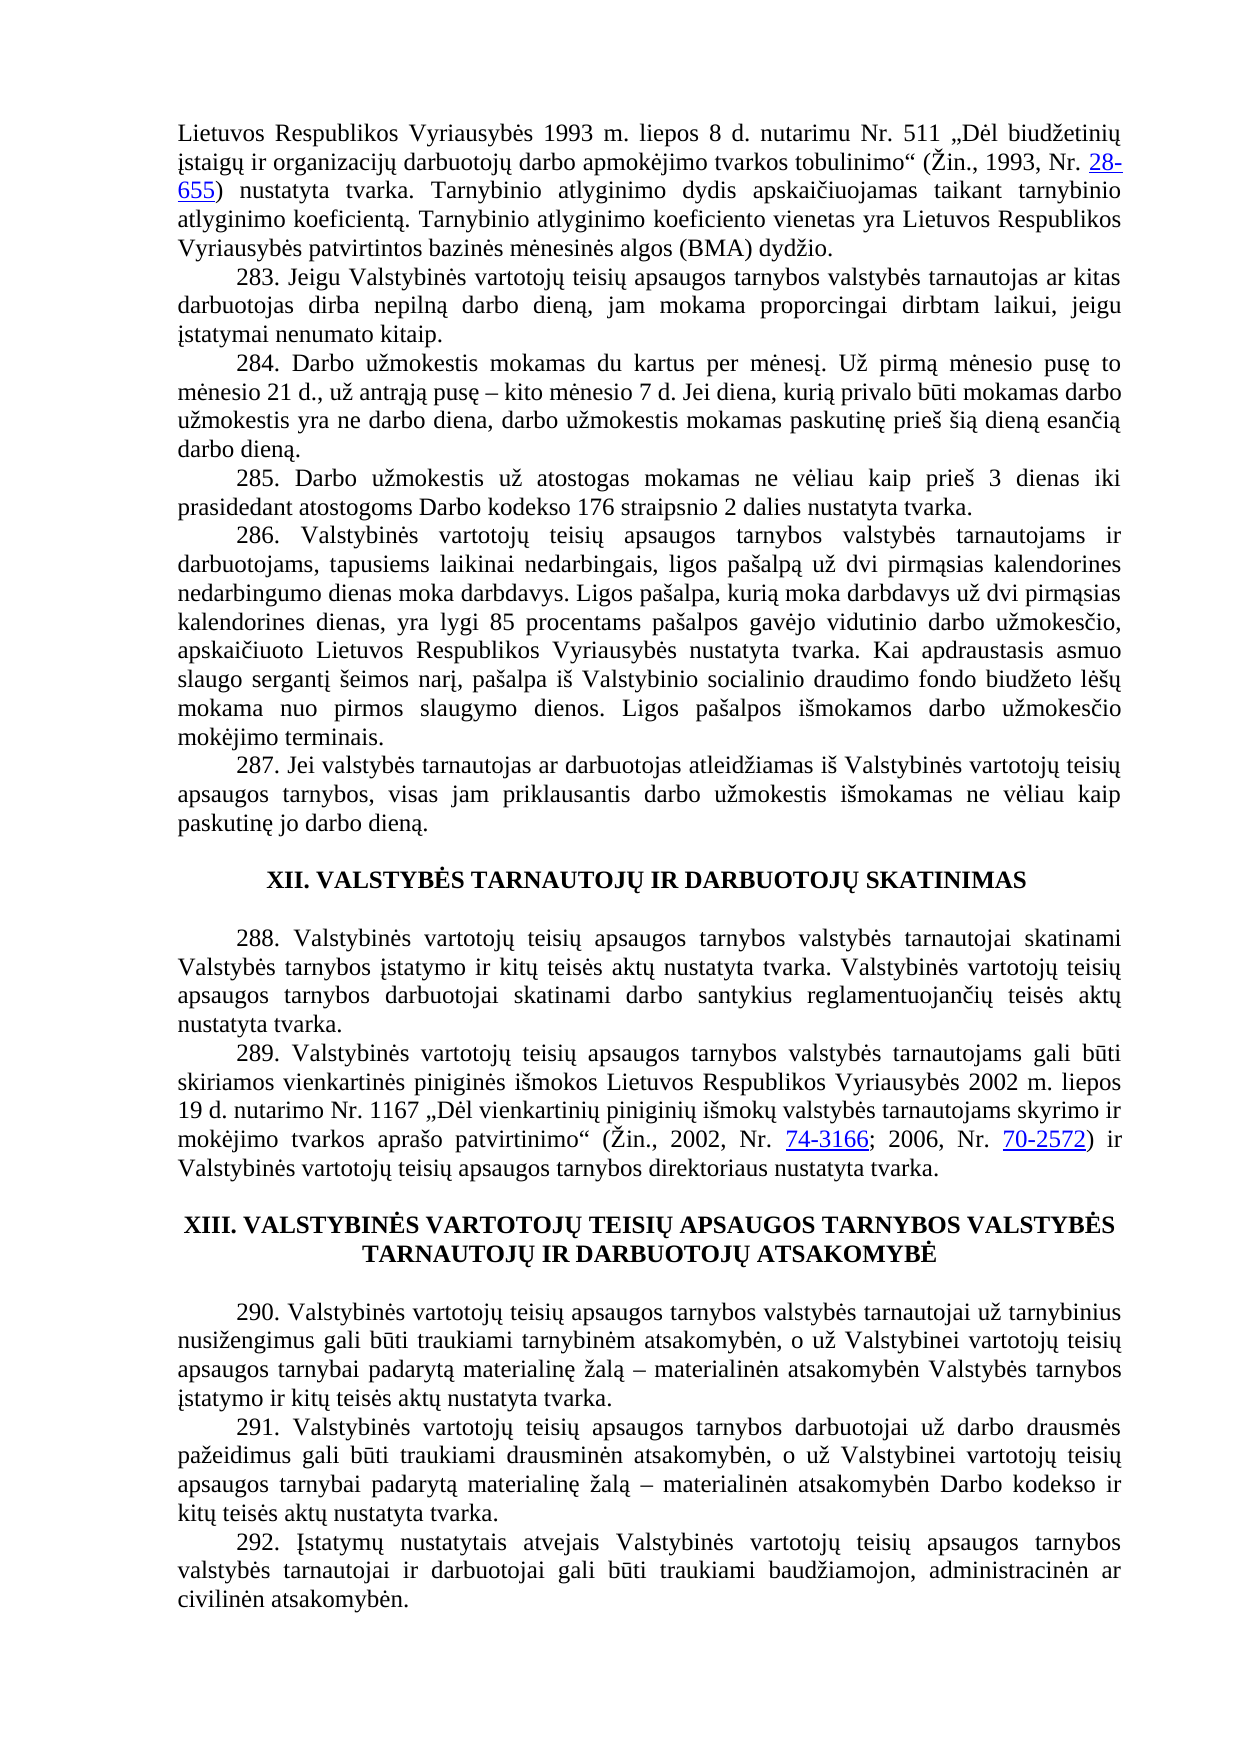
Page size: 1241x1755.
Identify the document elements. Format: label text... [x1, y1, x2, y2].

text 290. Valstybinės vartotojų teisių apsaugos tarnybos valstybės tarnautojai už tarnybinius nusižengimus gali būti traukiami tarnybinėm atsakomybėn, o už Valstybinei vartotojų teisių apsaugos tarnybai padarytą materialinę žalą – materialinėn atsakomybėn Valstybės tarnybos įstatymo ir kitų teisės aktų nustatyta tvarka. [177, 1297, 1122, 1412]
text XII. VALSTYBĖS TARNAUTOJŲ IR DARBUOTOJŲ SKATINIMAS [177, 866, 1122, 894]
text 283. Jeigu Valstybinės vartotojų teisių apsaugos tarnybos valstybės tarnautojas ar kitas darbuotojas dirba nepilną darbo dieną, jam mokama proporcingai dirbtam laikui, jeigu įstatymai nenumato kitaip. [177, 262, 1122, 348]
text 288. Valstybinės vartotojų teisių apsaugos tarnybos valstybės tarnautojai skatinami Valstybės tarnybos įstatymo ir kitų teisės aktų nustatyta tvarka. Valstybinės vartotojų teisių apsaugos tarnybos darbuotojai skatinami darbo santykius reglamentuojančių teisės aktų nustatyta tvarka. [177, 923, 1122, 1038]
text 287. Jei valstybės tarnautojas ar darbuotojas atleidžiamas iš Valstybinės vartotojų teisių apsaugos tarnybos, visas jam priklausantis darbo užmokestis išmokamas ne vėliau kaip paskutinę jo darbo dieną. [177, 751, 1122, 837]
text 284. Darbo užmokestis mokamas du kartus per mėnesį. Už pirmą mėnesio pusę to mėnesio 21 d., už antrąją pusę – kito mėnesio 7 d. Jei diena, kurią privalo būti mokamas darbo užmokestis yra ne darbo diena, darbo užmokestis mokamas paskutinę prieš šią dieną esančią darbo dieną. [177, 348, 1122, 463]
text 285. Darbo užmokestis už atostogas mokamas ne vėliau kaip prieš 3 dienas iki prasidedant atostogoms Darbo kodekso 176 straipsnio 2 dalies nustatyta tvarka. [177, 463, 1122, 521]
text 292. Įstatymų nustatytais atvejais Valstybinės vartotojų teisių apsaugos tarnybos valstybės tarnautojai ir darbuotojai gali būti traukiami baudžiamojon, administracinėn ar civilinėn atsakomybėn. [177, 1527, 1122, 1613]
text 289. Valstybinės vartotojų teisių apsaugos tarnybos valstybės tarnautojams gali būti skiriamos vienkartinės piniginės išmokos Lietuvos Respublikos Vyriausybės 2002 m. liepos 19 d. nutarimo Nr. 1167 „Dėl vienkartinių piniginių išmokų valstybės tarnautojams skyrimo ir mokėjimo tvarkos aprašo patvirtinimo“ (Žin., 2002, Nr. 74-3166; 2006, Nr. 70-2572) ir Valstybinės vartotojų teisių apsaugos tarnybos direktoriaus nustatyta tvarka. [177, 1038, 1122, 1182]
text XIII. VALSTYBINĖS VARTOTOJŲ TEISIŲ APSAUGOS TARNYBOS VALSTYBĖS TARNAUTOJŲ IR DARBUOTOJŲ ATSAKOMYBĖ [177, 1211, 1122, 1268]
text Lietuvos Respublikos Vyriausybės 1993 m. liepos 8 d. nutarimu Nr. 511 „Dėl biudžetinių įstaigų ir organizacijų darbuotojų darbo apmokėjimo tvarkos tobulinimo“ (Žin., 1993, Nr. 28-655) nustatyta tvarka. Tarnybinio atlyginimo dydis apskaičiuojamas taikant tarnybinio atlyginimo koeficientą. Tarnybinio atlyginimo koeficiento vienetas yra Lietuvos Respublikos Vyriausybės patvirtintos bazinės mėnesinės algos (BMA) dydžio. [177, 118, 1122, 262]
text 291. Valstybinės vartotojų teisių apsaugos tarnybos darbuotojai už darbo drausmės pažeidimus gali būti traukiami drausminėn atsakomybėn, o už Valstybinei vartotojų teisių apsaugos tarnybai padarytą materialinę žalą – materialinėn atsakomybėn Darbo kodekso ir kitų teisės aktų nustatyta tvarka. [177, 1412, 1122, 1527]
text 286. Valstybinės vartotojų teisių apsaugos tarnybos valstybės tarnautojams ir darbuotojams, tapusiems laikinai nedarbingais, ligos pašalpą už dvi pirmąsias kalendorines nedarbingumo dienas moka darbdavys. Ligos pašalpa, kurią moka darbdavys už dvi pirmąsias kalendorines dienas, yra lygi 85 procentams pašalpos gavėjo vidutinio darbo užmokesčio, apskaičiuoto Lietuvos Respublikos Vyriausybės nustatyta tvarka. Kai apdraustasis asmuo slaugo sergantį šeimos narį, pašalpa iš Valstybinio socialinio draudimo fondo biudžeto lėšų mokama nuo pirmos slaugymo dienos. Ligos pašalpos išmokamos darbo užmokesčio mokėjimo terminais. [177, 521, 1122, 751]
